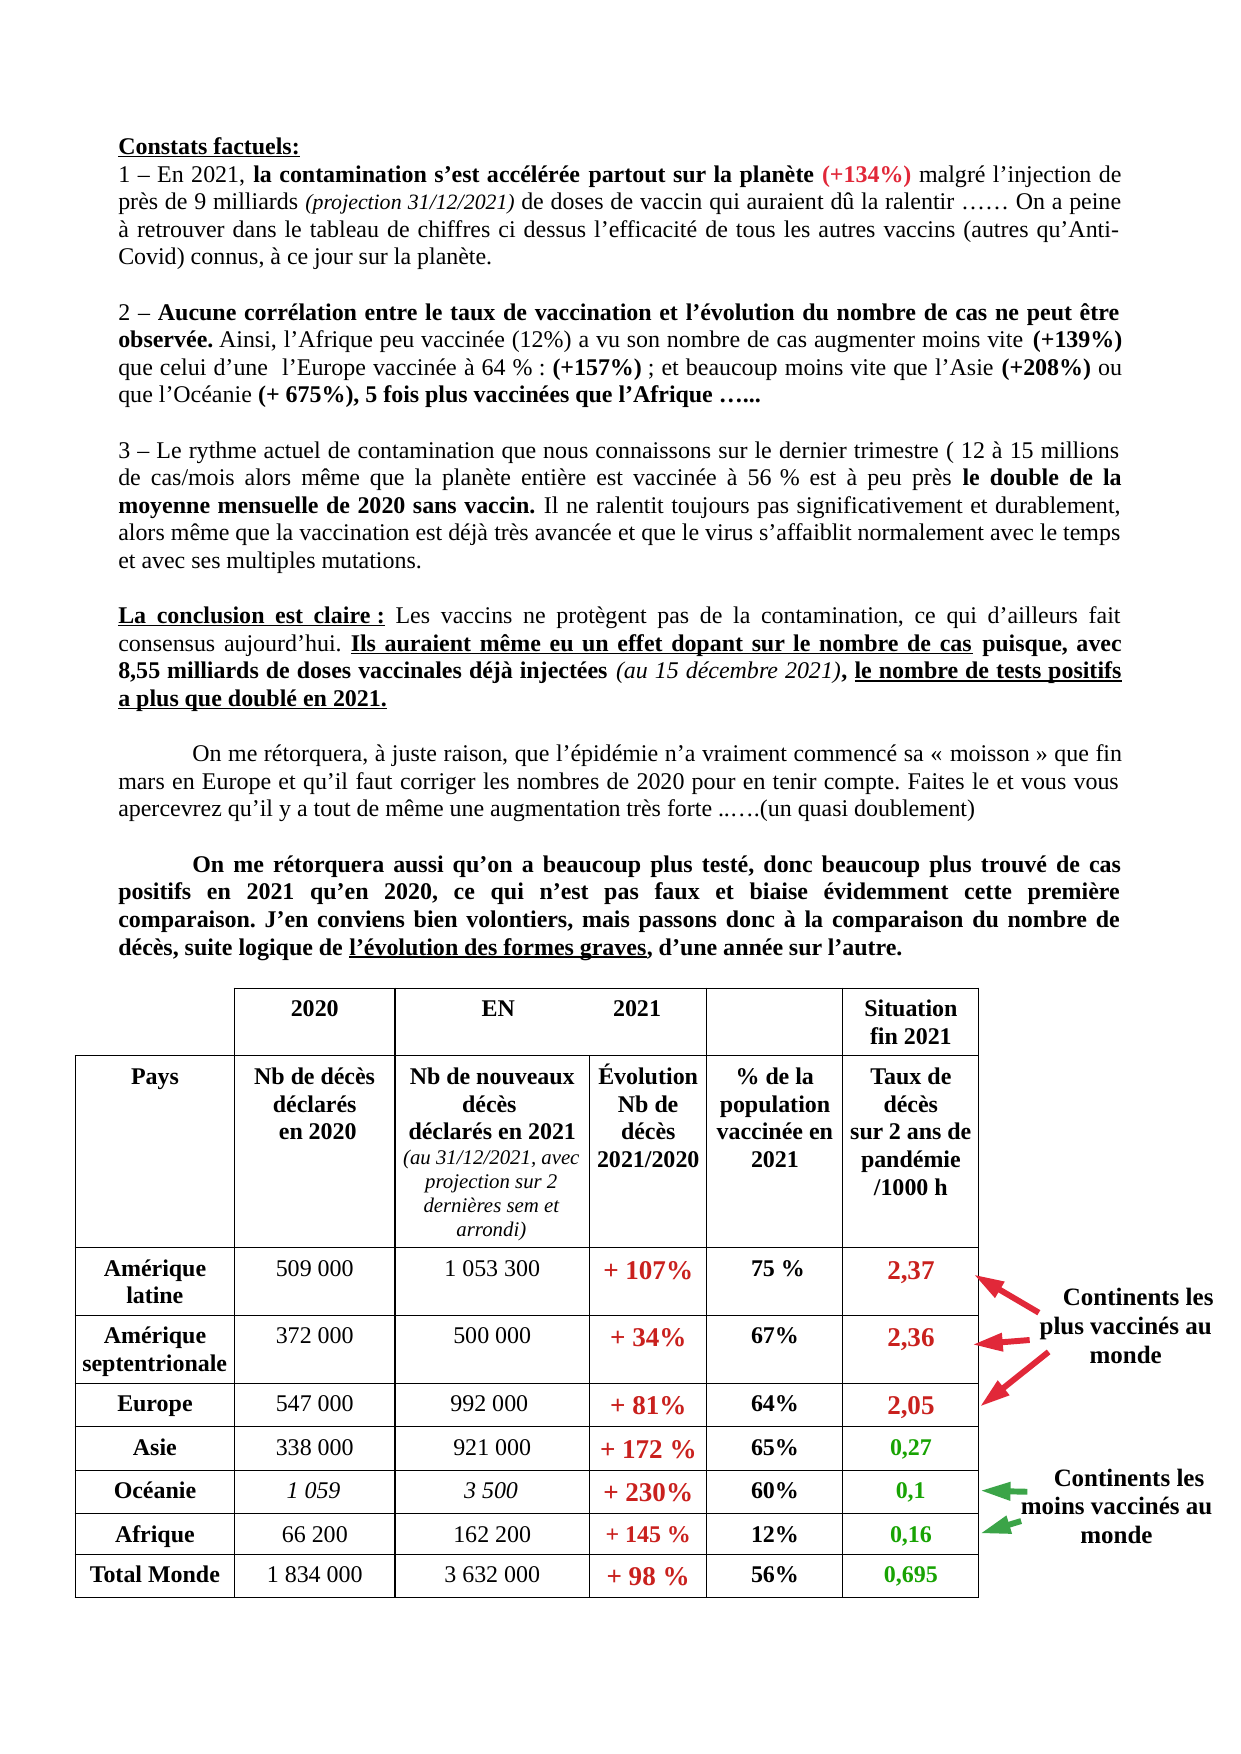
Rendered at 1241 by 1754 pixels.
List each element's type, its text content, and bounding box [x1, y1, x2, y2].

table_cell 1 834 000 [235, 1555, 394, 1597]
table_cell 2,36 [843, 1316, 978, 1382]
table_cell 2,37 [843, 1248, 978, 1315]
table_cell 12% [707, 1514, 842, 1553]
table_cell 64% [707, 1384, 842, 1426]
table_cell Asie [76, 1427, 234, 1470]
table_cell 67% [707, 1316, 842, 1382]
table_cell Taux de décès sur 2 ans de pandémie /1000 h [843, 1056, 978, 1247]
table_cell 372 000 [235, 1316, 394, 1382]
table_cell Total Monde [76, 1555, 234, 1597]
text 3 – Le rythme actuel de contamination que nous connaissons sur le dernier trimestre ( 12 à 15 millions de cas/mois alors même que la planète entière est vaccinée à 56 % est à peu près le double de la moyenne mensuelle de 2020 sans vaccin. Il ne ralentit toujours pas significativement et durablement, alors même que la vaccination est déjà très avancée et que le virus s’affaiblit normalement avec le temps et avec ses multiples mutations. [118, 436, 1122, 574]
table_header 2020 [235, 989, 394, 1055]
text La conclusion est claire : Les vaccins ne protègent pas de la contamination, ce qui d’ailleurs fait consensus aujourd’hui. Ils auraient même eu un effet dopant sur le nombre de cas puisque, avec 8,55 milliards de doses vaccinales déjà injectées (au 15 décembre 2021), le nombre de tests positifs a plus que doublé en 2021. [118, 601, 1122, 712]
table_cell Évolution Nb de décès 2021/2020 [590, 1056, 706, 1247]
table_cell 992 000 [396, 1384, 589, 1426]
table_cell Afrique [76, 1514, 234, 1553]
table_cell Pays [76, 1056, 234, 1247]
table_header 2021 [589, 989, 706, 1055]
text On me rétorquera, à juste raison, que l’épidémie n’a vraiment commencé sa « moisson » que fin mars en Europe et qu’il faut corriger les nombres de 2020 pour en tenir compte. Faites le et vous vous apercevrez qu’il y a tout de même une augmentation très forte ..….(un quasi doublement) [118, 739, 1122, 822]
text 1 – En 2021, la contamination s’est accélérée partout sur la planète (+134%) malgré l’injection de près de 9 milliards (projection 31/12/2021) de doses de vaccin qui auraient dû la ralentir …… On a peine à retrouver dans le tableau de chiffres ci dessus l’efficacité de tous les autres vaccins (autres qu’Anti-Covid) connus, à ce jour sur la planète. [118, 159, 1122, 270]
table_cell + 81% [590, 1384, 706, 1426]
table_cell 547 000 [235, 1384, 394, 1426]
text On me rétorquera aussi qu’on a beaucoup plus testé, donc beaucoup plus trouvé de cas positifs en 2021 qu’en 2020, ce qui n’est pas faux et biaise évidemment cette première comparaison. J’en conviens bien volontiers, mais passons donc à la comparaison du nombre de décès, suite logique de l’évolution des formes graves, d’une année sur l’autre. [118, 850, 1122, 960]
table_cell 66 200 [235, 1514, 394, 1553]
table_cell Amérique latine [76, 1248, 234, 1315]
table_header Situation fin 2021 [843, 989, 978, 1055]
table_cell 509 000 [235, 1248, 394, 1315]
table_cell 0,16 [843, 1514, 978, 1553]
table_cell 75 % [707, 1248, 842, 1315]
table_cell 921 000 [396, 1427, 589, 1470]
table_cell 500 000 [396, 1316, 589, 1382]
table_cell + 172 % [590, 1427, 706, 1470]
table_cell 1 053 300 [396, 1248, 589, 1315]
table_cell Amérique septentrionale [76, 1316, 234, 1382]
table_cell + 107% [590, 1248, 706, 1315]
table_cell 1 059 [235, 1471, 394, 1513]
table_cell 3 632 000 [396, 1555, 589, 1597]
text 2 – Aucune corrélation entre le taux de vaccination et l’évolution du nombre de cas ne peut être observée. Ainsi, l’Afrique peu vaccinée (12%) a vu son nombre de cas augmenter moins vite (+139%) que celui d’une l’Europe vaccinée à 64 % : (+157%) ; et beaucoup moins vite que l’Asie (+208%) ou que l’Océanie (+ 675%), 5 fois plus vaccinées que l’Afrique …... [118, 298, 1122, 408]
table_header EN [396, 989, 589, 1055]
table_cell 56% [707, 1555, 842, 1597]
table_cell Europe [76, 1384, 234, 1426]
text Constats factuels: [118, 132, 1122, 159]
table_cell 2,05 [843, 1384, 978, 1426]
table_cell + 34% [590, 1316, 706, 1382]
table_header [75, 988, 234, 1055]
table_cell 60% [707, 1471, 842, 1513]
table_cell 338 000 [235, 1427, 394, 1470]
table_cell + 145 % [590, 1514, 706, 1553]
table_cell 0,1 [843, 1471, 978, 1513]
table_cell 0,695 [843, 1555, 978, 1597]
table_cell Nb de décès déclarés en 2020 [235, 1056, 394, 1247]
table_cell + 230% [590, 1471, 706, 1513]
table_cell % de la population vaccinée en 2021 [707, 1056, 842, 1247]
table_cell 65% [707, 1427, 842, 1470]
table_cell Océanie [76, 1471, 234, 1513]
table_cell Nb de nouveaux décès déclarés en 2021 (au 31/12/2021, avec projection sur 2 dernières sem et arrondi) [396, 1056, 589, 1247]
table_cell 3 500 [396, 1471, 589, 1513]
table_header [707, 989, 842, 1055]
table_cell 162 200 [396, 1514, 589, 1553]
table_cell 0,27 [843, 1427, 978, 1470]
table_cell + 98 % [590, 1555, 706, 1597]
